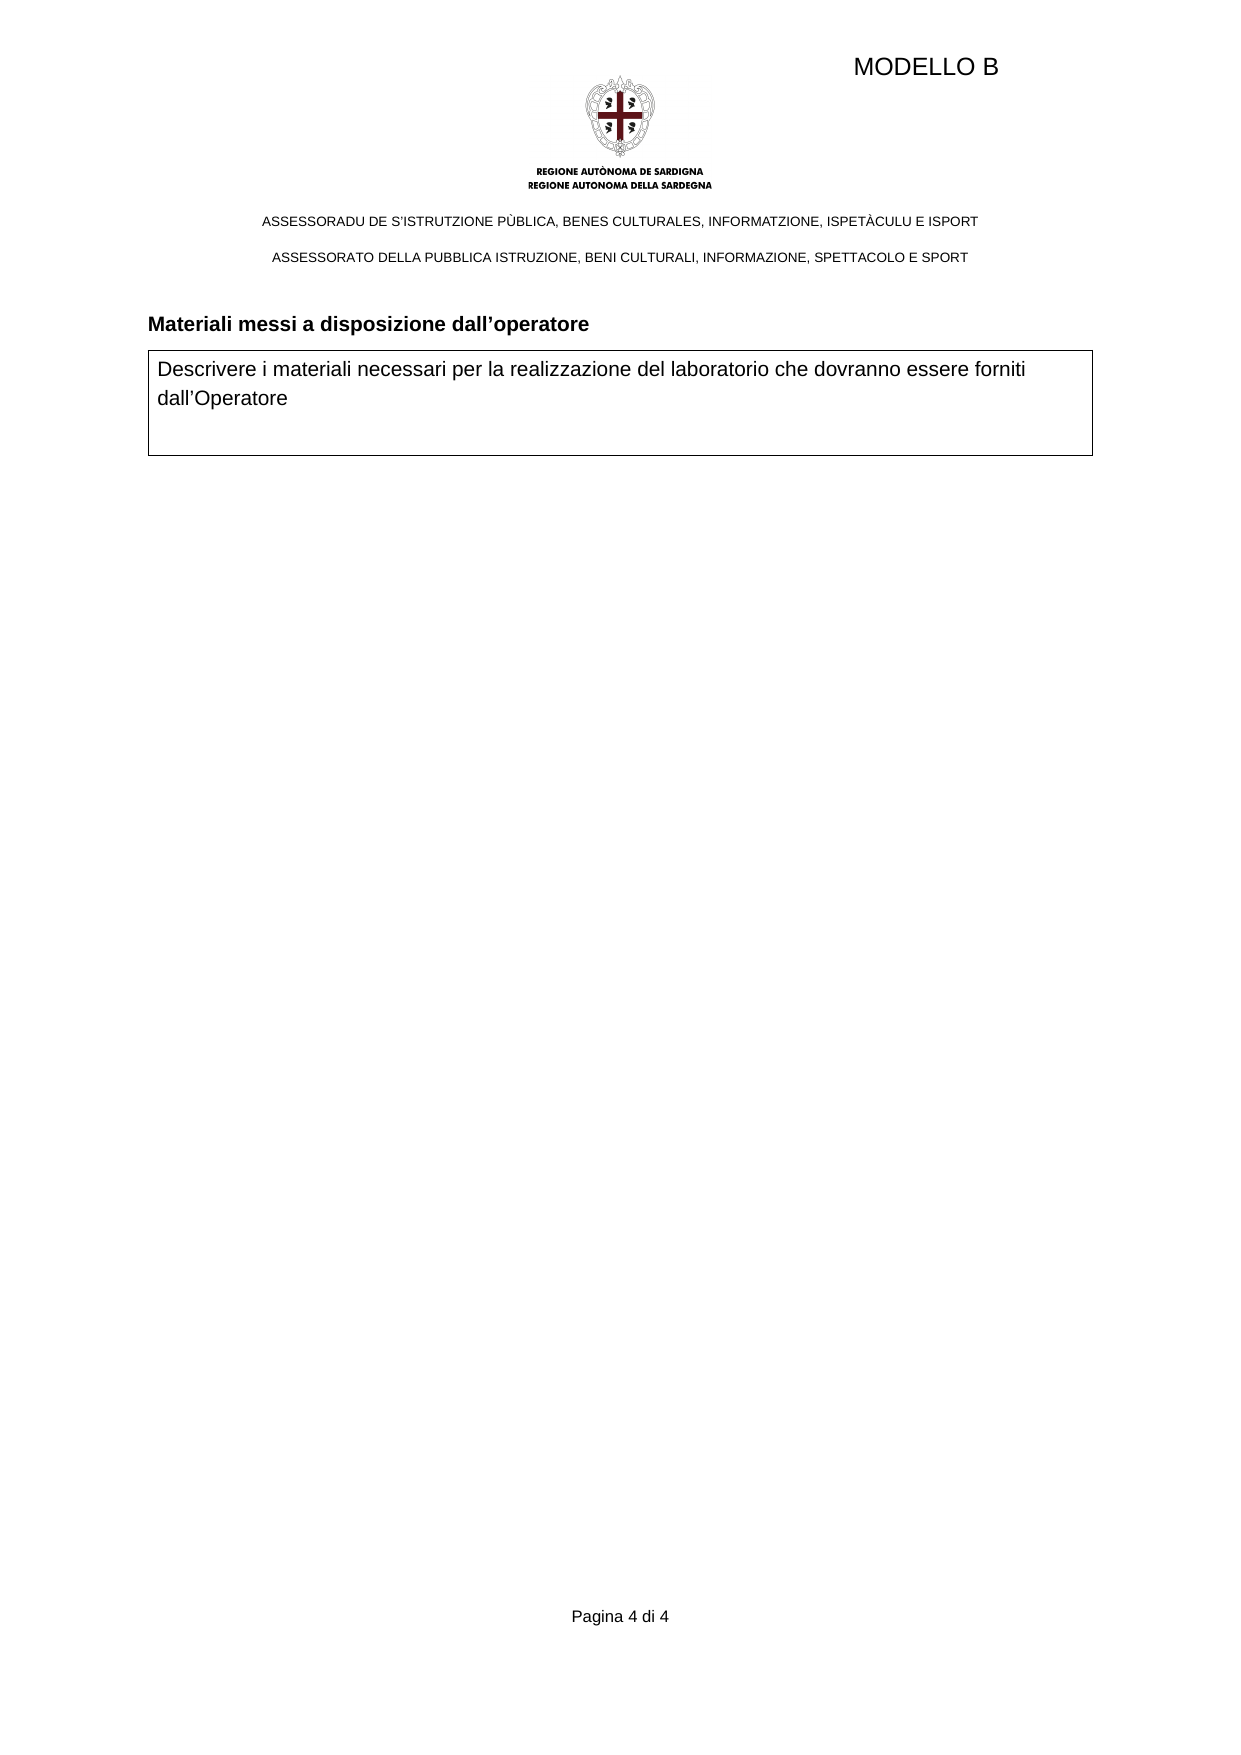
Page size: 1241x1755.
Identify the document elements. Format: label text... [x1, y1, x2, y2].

text Materiali messi a disposizione dall’operatore [148, 308, 1093, 337]
text Descrivere i materiali necessari per la realizzazione del laboratorio che dovranno essere forniti dall’Operatore [149, 351, 1092, 411]
